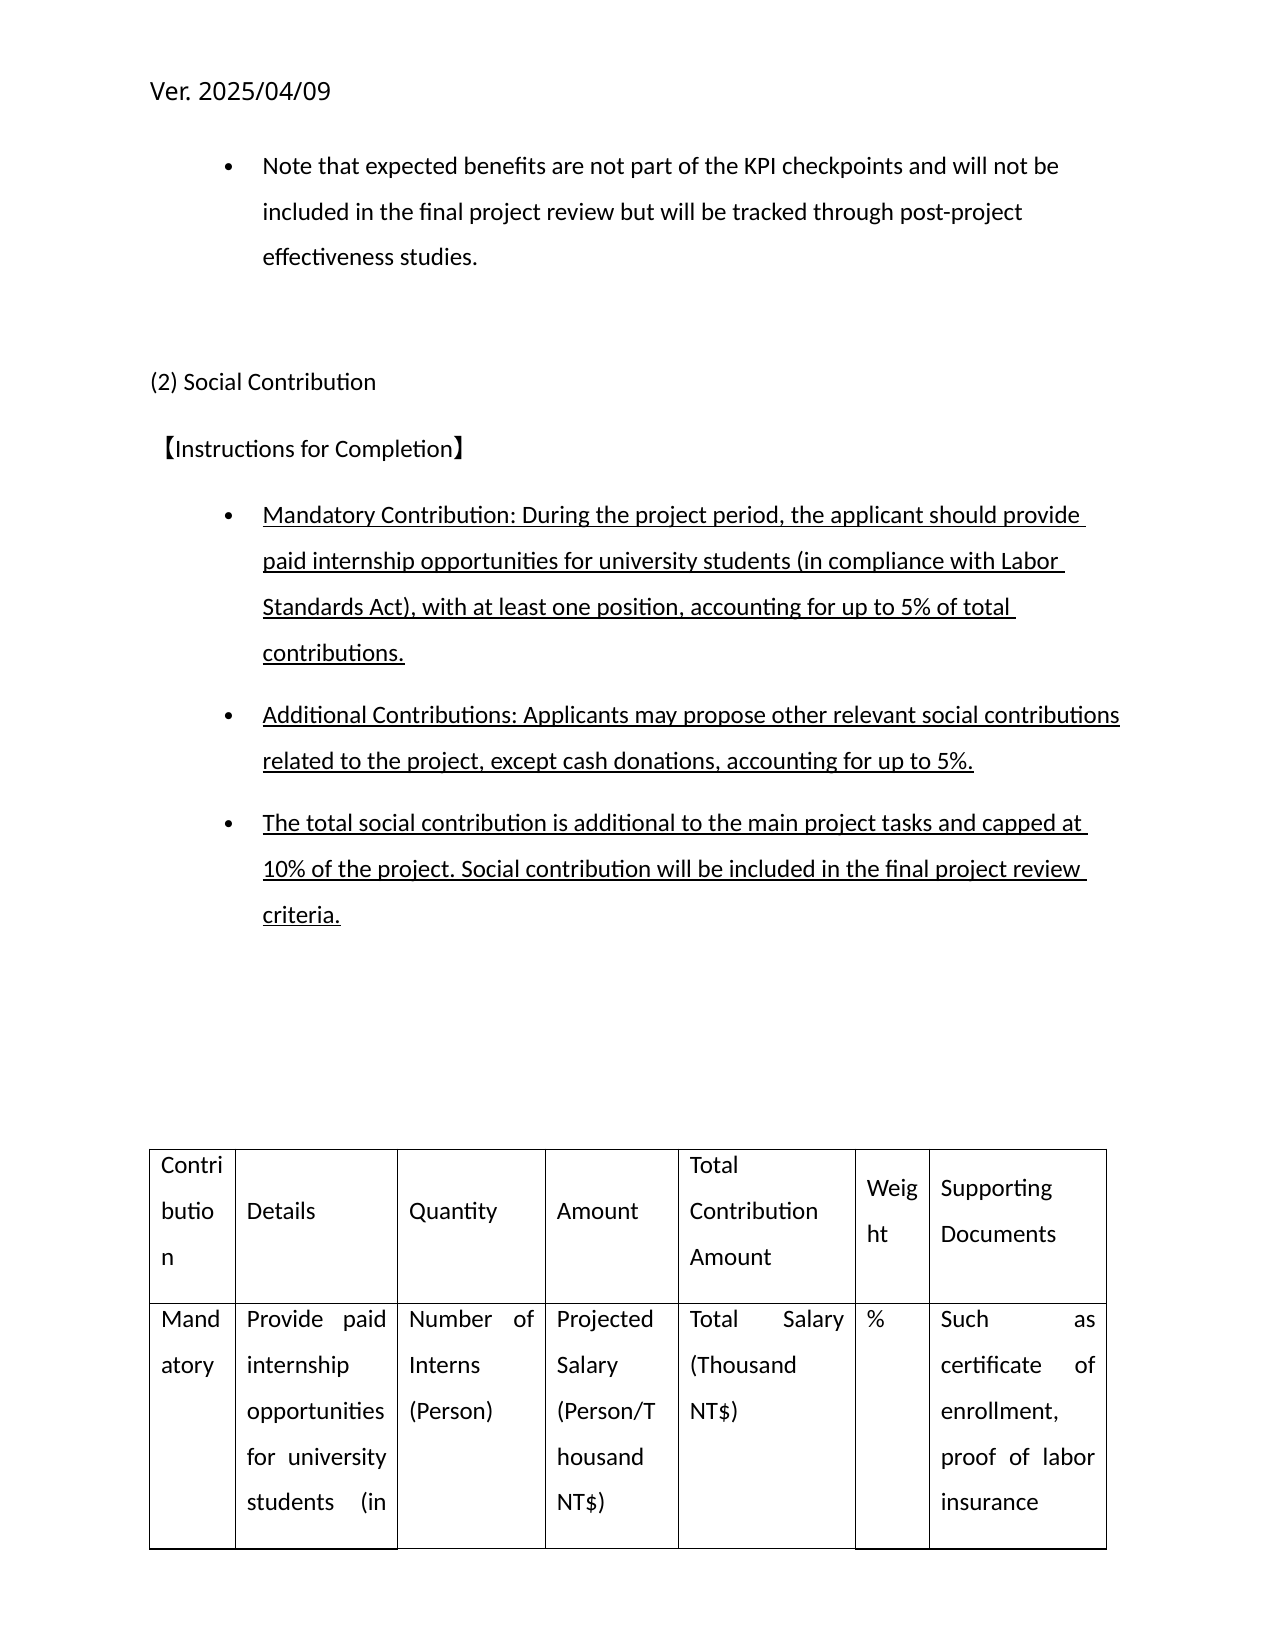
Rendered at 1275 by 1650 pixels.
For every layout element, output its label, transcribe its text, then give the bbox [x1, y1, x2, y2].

table_header Weight [856, 1150, 929, 1302]
table_header Quantity [398, 1150, 545, 1302]
table_cell Mandatory [150, 1304, 235, 1548]
text 【Instructions for Completion】 [150, 429, 1125, 465]
text (2) Social Contribution [150, 366, 1125, 397]
table_header Contribution [150, 1150, 235, 1302]
table_cell Provide paid internship opportunities for university students (in [236, 1304, 397, 1548]
list Note that expected benefits are not part of the KPI checkpoints and will not be included in the final project review but will be tracked through post-project effectiveness studies. [225, 150, 1125, 272]
table_cell Such as certificate of enrollment, proof of labor insurance [930, 1304, 1106, 1548]
table_cell Number of Interns (Person) [398, 1304, 545, 1548]
table_header Total Contribution Amount [679, 1150, 855, 1302]
list Mandatory Contribution: During the project period, the applicant should provide paid internship opportunities for university students (in compliance with Labor Standards Act), with at least one position, accounting for up to 5% of total contributions. [225, 500, 1125, 667]
table_cell Total Salary (Thousand NT$) [679, 1304, 855, 1548]
table_header Supporting Documents [930, 1150, 1106, 1302]
table_header Amount [546, 1150, 678, 1302]
table_header Details [236, 1150, 397, 1302]
table_cell Projected Salary (Person/Thousand NT$) [546, 1304, 678, 1548]
list The total social contribution is additional to the main project tasks and capped at 10% of the project. Social contribution will be included in the final project review criteria. [225, 807, 1125, 929]
list Additional Contributions: Applicants may propose other relevant social contributions related to the project, except cash donations, accounting for up to 5%. [225, 699, 1125, 776]
table_cell % [856, 1304, 929, 1548]
